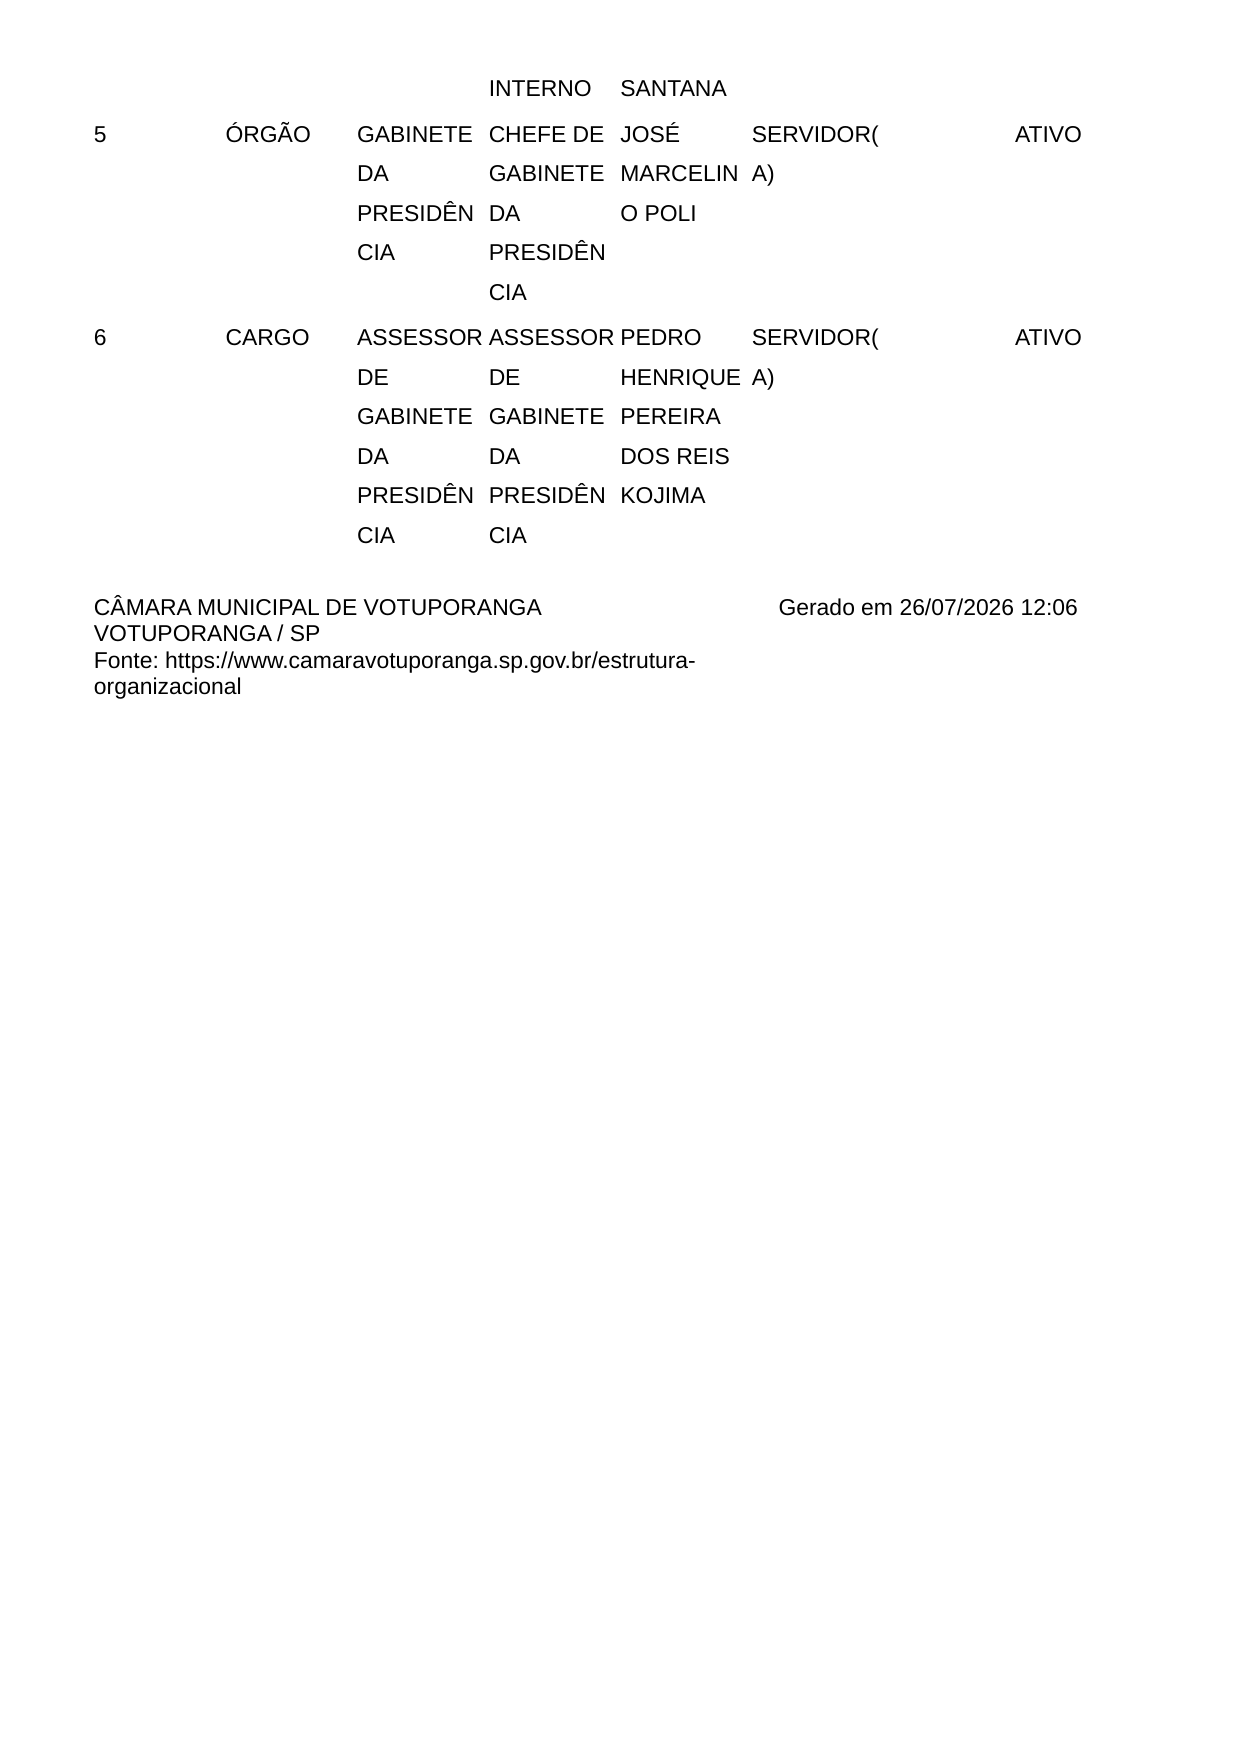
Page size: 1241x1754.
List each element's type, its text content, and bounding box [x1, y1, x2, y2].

table_cell [357, 75, 488, 121]
table_cell ÓRGÃO [225, 121, 357, 324]
table_cell ATIVO [1015, 324, 1146, 567]
table_cell [883, 121, 1015, 324]
table_cell JOSÉ MARCELINO POLI [620, 121, 752, 324]
table_cell 5 [94, 121, 225, 324]
table_cell ASSESSOR DE GABINETE DA PRESIDÊNCIA [357, 324, 488, 567]
table_cell PEDRO HENRIQUE PEREIRA DOS REIS KOJIMA [620, 324, 752, 567]
table_cell SERVIDOR(A) [752, 324, 883, 567]
table_cell [225, 75, 357, 121]
table_cell [94, 75, 225, 121]
table_cell 6 [94, 324, 225, 567]
table_cell ASSESSOR DE GABINETE DA PRESIDÊNCIA [489, 324, 620, 567]
table_cell [883, 324, 1015, 567]
table_cell [883, 75, 1015, 121]
table_header Gerado em 26/07/2026 12:06 [778, 594, 1146, 699]
table_cell SANTANA [620, 75, 752, 121]
table_header CÂMARA MUNICIPAL DE VOTUPORANGA VOTUPORANGA / SP Fonte: https://www.camaravotuporanga.sp.gov.br/estrutura-organizacional [94, 594, 778, 699]
table_cell SERVIDOR(A) [752, 121, 883, 324]
table_cell INTERNO [489, 75, 620, 121]
table_cell [1015, 75, 1146, 121]
table_cell [752, 75, 883, 121]
table_cell CHEFE DE GABINETE DA PRESIDÊNCIA [489, 121, 620, 324]
table_cell ATIVO [1015, 121, 1146, 324]
table_cell GABINETE DA PRESIDÊNCIA [357, 121, 488, 324]
table_cell CARGO [225, 324, 357, 567]
